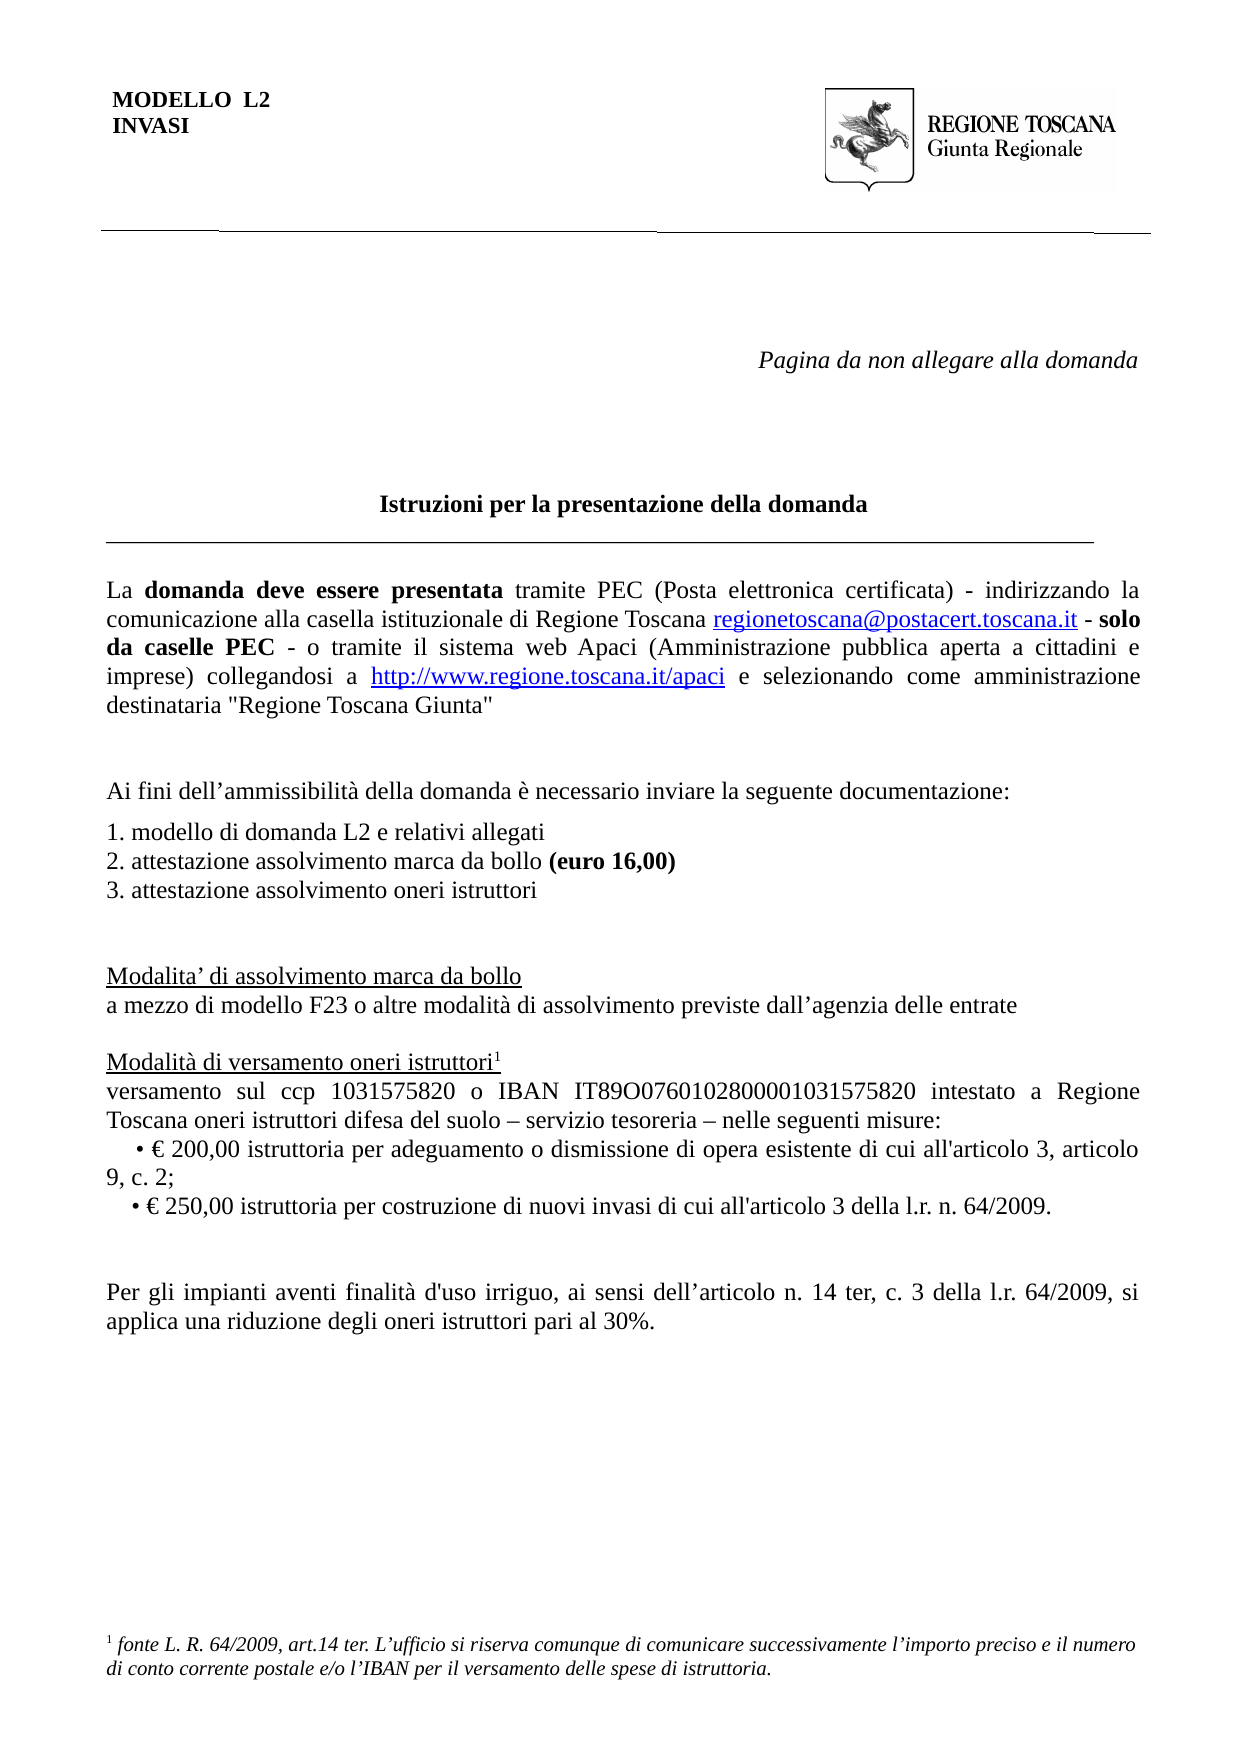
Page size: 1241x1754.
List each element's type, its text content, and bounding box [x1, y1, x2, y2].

text 3. attestazione assolvimento oneri istruttori [106, 875, 1141, 904]
text Modalita’ di assolvimento marca da bollo [106, 961, 1141, 990]
subtitle      [106, 460, 1141, 489]
text a mezzo di modello F23 o altre modalità di assolvimento previste dall’agenzia delle entrate [106, 990, 1141, 1019]
text versamento sul ccp 1031575820 o IBAN IT89O0760102800001031575820 intestato a Regione Toscana oneri istruttori difesa del suolo – servizio tesoreria – nelle seguenti misure: [106, 1076, 1141, 1134]
text 1. modello di domanda L2 e relativi allegati [106, 817, 1141, 846]
text Modalità di versamento oneri istruttori [106, 1047, 1141, 1076]
text La domanda deve essere presentata tramite PEC (Posta elettronica certificata) - indirizzando la comunicazione alla casella istituzionale di Regione Toscana regionetoscana@postacert.toscana.it - solo da caselle PEC - o tramite il sistema web Apaci (Amministrazione pubblica aperta a cittadini e imprese) collegandosi a http://www.regione.toscana.it/apaci e selezionando come amministrazione destinataria "Regione Toscana Giunta" [106, 575, 1141, 719]
text • € 250,00 istruttoria per costruzione di nuovi invasi di cui all'articolo 3 della l.r. n. 64/2009. [106, 1191, 1141, 1220]
text _______________________________________________________________________________ [106, 517, 1141, 546]
picture [825, 88, 1116, 193]
subtitle Istruzioni per la presentazione della domanda [106, 489, 1141, 517]
text Ai fini dell’ammissibilità della domanda è necessario inviare la seguente documentazione: [106, 776, 1141, 805]
text • € 200,00 istruttoria per adeguamento o dismissione di opera esistente di cui all'articolo 3, articolo 9, c. 2; [106, 1134, 1141, 1191]
text fonte L. R. 64/2009, art.14 ter. L’ufficio si riserva comunque di comunicare successivamente l’importo preciso e il numero di conto corrente postale e/o l’IBAN per il versamento delle spese di istruttoria. [106, 1632, 1141, 1680]
text Pagina da non allegare alla domanda [106, 345, 1141, 374]
text Per gli impianti aventi finalità d'uso irriguo, ai sensi dell’articolo n. 14 ter, c. 3 della l.r. 64/2009, si applica una riduzione degli oneri istruttori pari al 30%. [106, 1277, 1141, 1335]
text 2. attestazione assolvimento marca da bollo (euro 16,00) [106, 846, 1141, 875]
